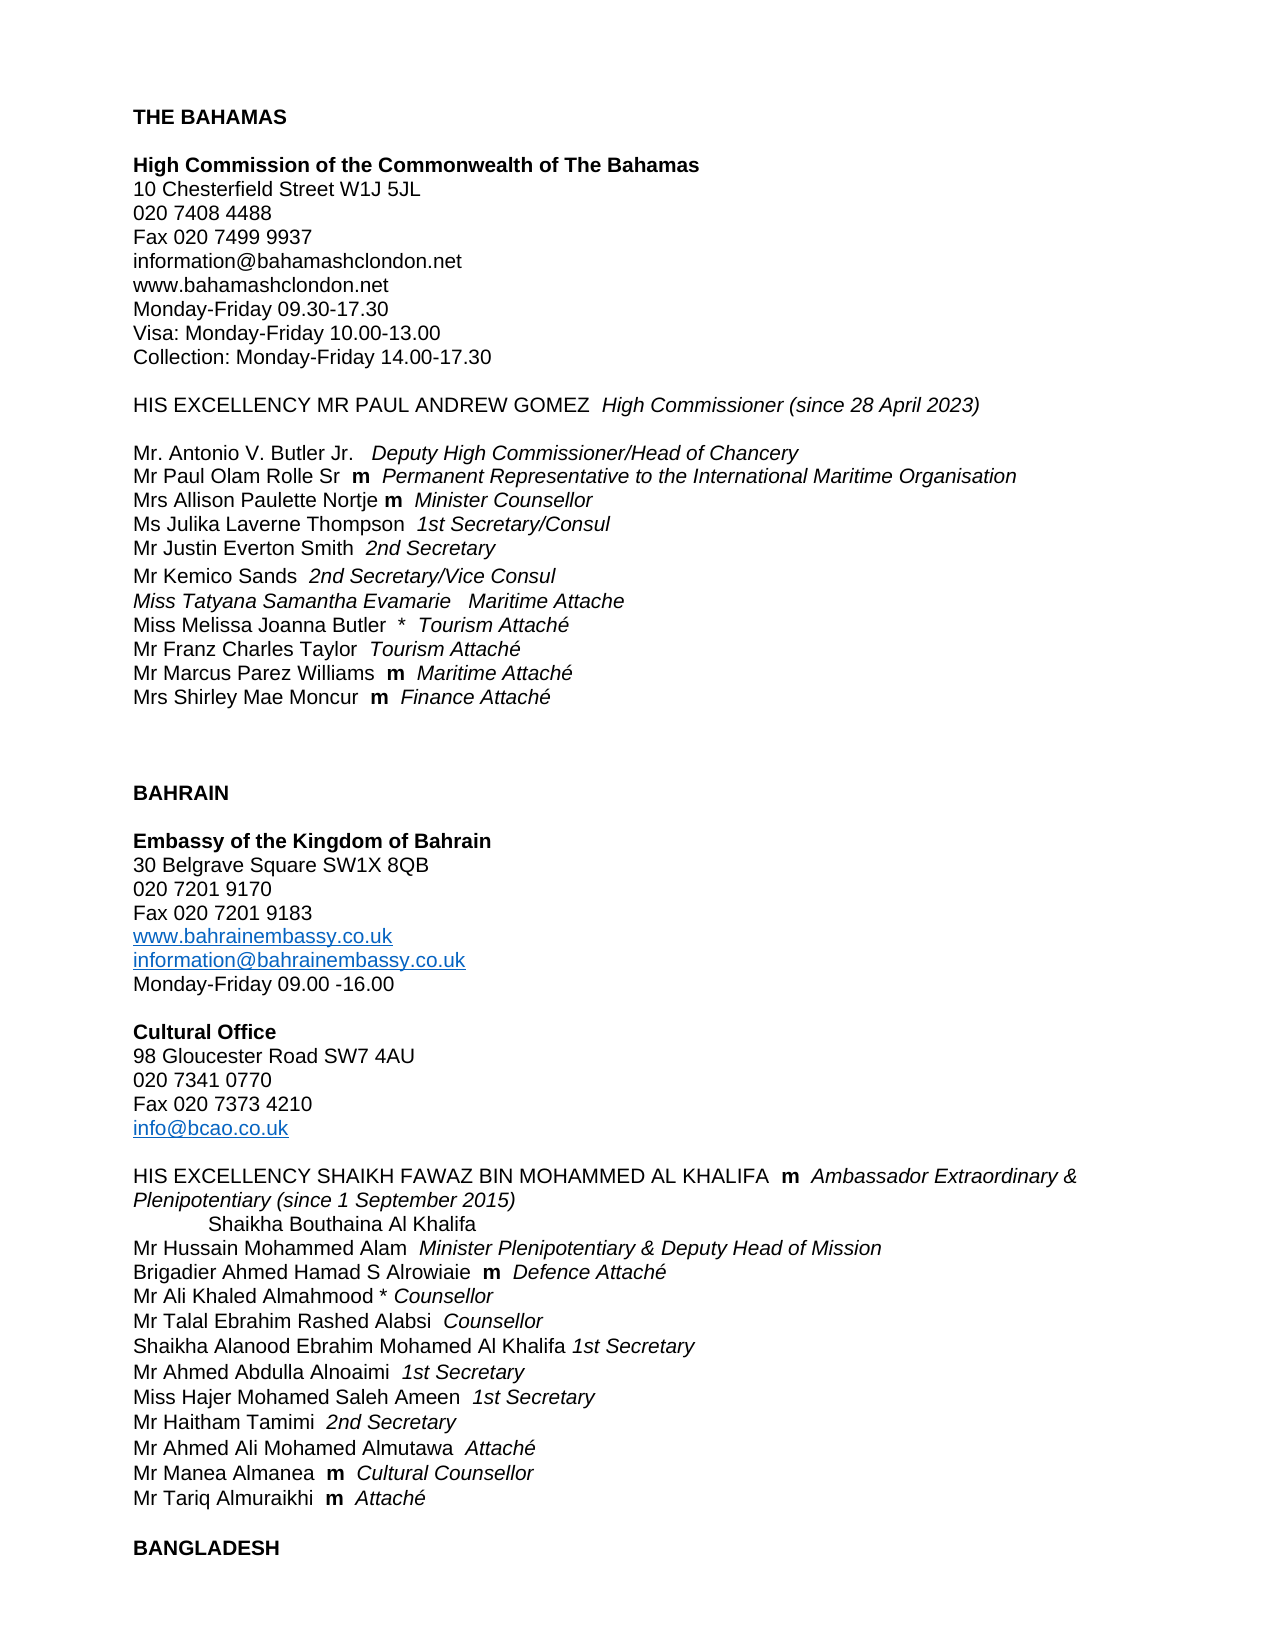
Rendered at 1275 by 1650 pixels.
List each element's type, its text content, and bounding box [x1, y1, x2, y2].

text Fax 020 7373 4210 [133, 1092, 1181, 1116]
text Mr Ahmed Ali Mohamed Almutawa Attaché [133, 1436, 1181, 1459]
text Fax 020 7201 9183 [133, 900, 1181, 924]
text www.bahamashclondon.net [133, 273, 1181, 297]
text Mr Haitham Tamimi 2nd Secretary [133, 1410, 1181, 1434]
text Mr Talal Ebrahim Rashed Alabsi Counsellor [133, 1309, 1181, 1333]
text BANGLADESH [133, 1535, 1181, 1559]
text Mr Hussain Mohammed Alam Minister Plenipotentiary & Deputy Head of Mission [133, 1236, 1181, 1260]
text information@bahamashclondon.net [133, 249, 1181, 273]
text Embassy of the Kingdom of Bahrain [133, 828, 1181, 852]
text Mrs Shirley Mae Moncur m Finance Attaché [133, 685, 1181, 709]
text Miss Tatyana Samantha Evamarie Maritime Attache [133, 589, 1181, 613]
text Brigadier Ahmed Hamad S Alrowiaie m Defence Attaché [133, 1260, 1181, 1284]
text Mr Justin Everton Smith 2nd Secretary [133, 536, 1181, 560]
text 98 Gloucester Road SW7 4AU [133, 1044, 1181, 1068]
text THE BAHAMAS [133, 105, 1181, 129]
text HIS EXCELLENCY SHAIKH FAWAZ BIN MOHAMMED AL KHALIFA m Ambassador Extraordinary & Plenipotentiary (since 1 September 2015) [133, 1164, 1181, 1212]
text Mr. Antonio V. Butler Jr. Deputy High Commissioner/Head of Chancery [133, 440, 1181, 464]
text Visa: Monday-Friday 10.00-13.00 [133, 321, 1181, 344]
text Mr Kemico Sands 2nd Secretary/Vice Consul [133, 560, 1181, 589]
text Mr Franz Charles Taylor Tourism Attaché [133, 637, 1181, 661]
text High Commission of the Commonwealth of The Bahamas [133, 153, 1181, 177]
text Mr Marcus Parez Williams m Maritime Attaché [133, 661, 1181, 685]
text 020 7341 0770 [133, 1068, 1181, 1092]
text www.bahrainembassy.co.uk [133, 924, 1181, 948]
text Mrs Allison Paulette Nortje m Minister Counsellor [133, 488, 1181, 512]
text Shaikha Alanood Ebrahim Mohamed Al Khalifa 1st Secretary [133, 1334, 1181, 1358]
text Cultural Office [133, 1020, 1181, 1044]
text BAHRAIN [133, 781, 1181, 804]
text Mr Paul Olam Rolle Sr m Permanent Representative to the International Maritime Organisation [133, 464, 1181, 488]
text HIS EXCELLENCY MR PAUL ANDREW GOMEZ High Commissioner (since 28 April 2023) [133, 392, 1181, 416]
text 30 Belgrave Square SW1X 8QB [133, 852, 1181, 876]
text 10 Chesterfield Street W1J 5JL [133, 177, 1181, 201]
text Mr Manea Almanea m Cultural Counsellor [133, 1461, 1181, 1485]
text Mr Tariq Almuraikhi m Attaché [133, 1486, 1181, 1510]
text Miss Hajer Mohamed Saleh Ameen 1st Secretary [133, 1385, 1181, 1409]
text 020 7201 9170 [133, 876, 1181, 900]
text info@bcao.co.uk [133, 1116, 1181, 1140]
text Fax 020 7499 9937 [133, 225, 1181, 249]
text Monday-Friday 09.30-17.30 [133, 297, 1181, 321]
text information@bahrainembassy.co.uk [133, 948, 1181, 972]
text Miss Melissa Joanna Butler * Tourism Attaché [133, 613, 1181, 637]
text Monday-Friday 09.00 -16.00 [133, 972, 1181, 996]
text Shaikha Bouthaina Al Khalifa [133, 1212, 1181, 1236]
text Mr Ali Khaled Almahmood * Counsellor [133, 1284, 1181, 1308]
text Ms Julika Laverne Thompson 1st Secretary/Consul [133, 512, 1181, 536]
text 020 7408 4488 [133, 201, 1181, 225]
text Collection: Monday-Friday 14.00-17.30 [133, 344, 1181, 368]
text Mr Ahmed Abdulla Alnoaimi 1st Secretary [133, 1359, 1181, 1383]
